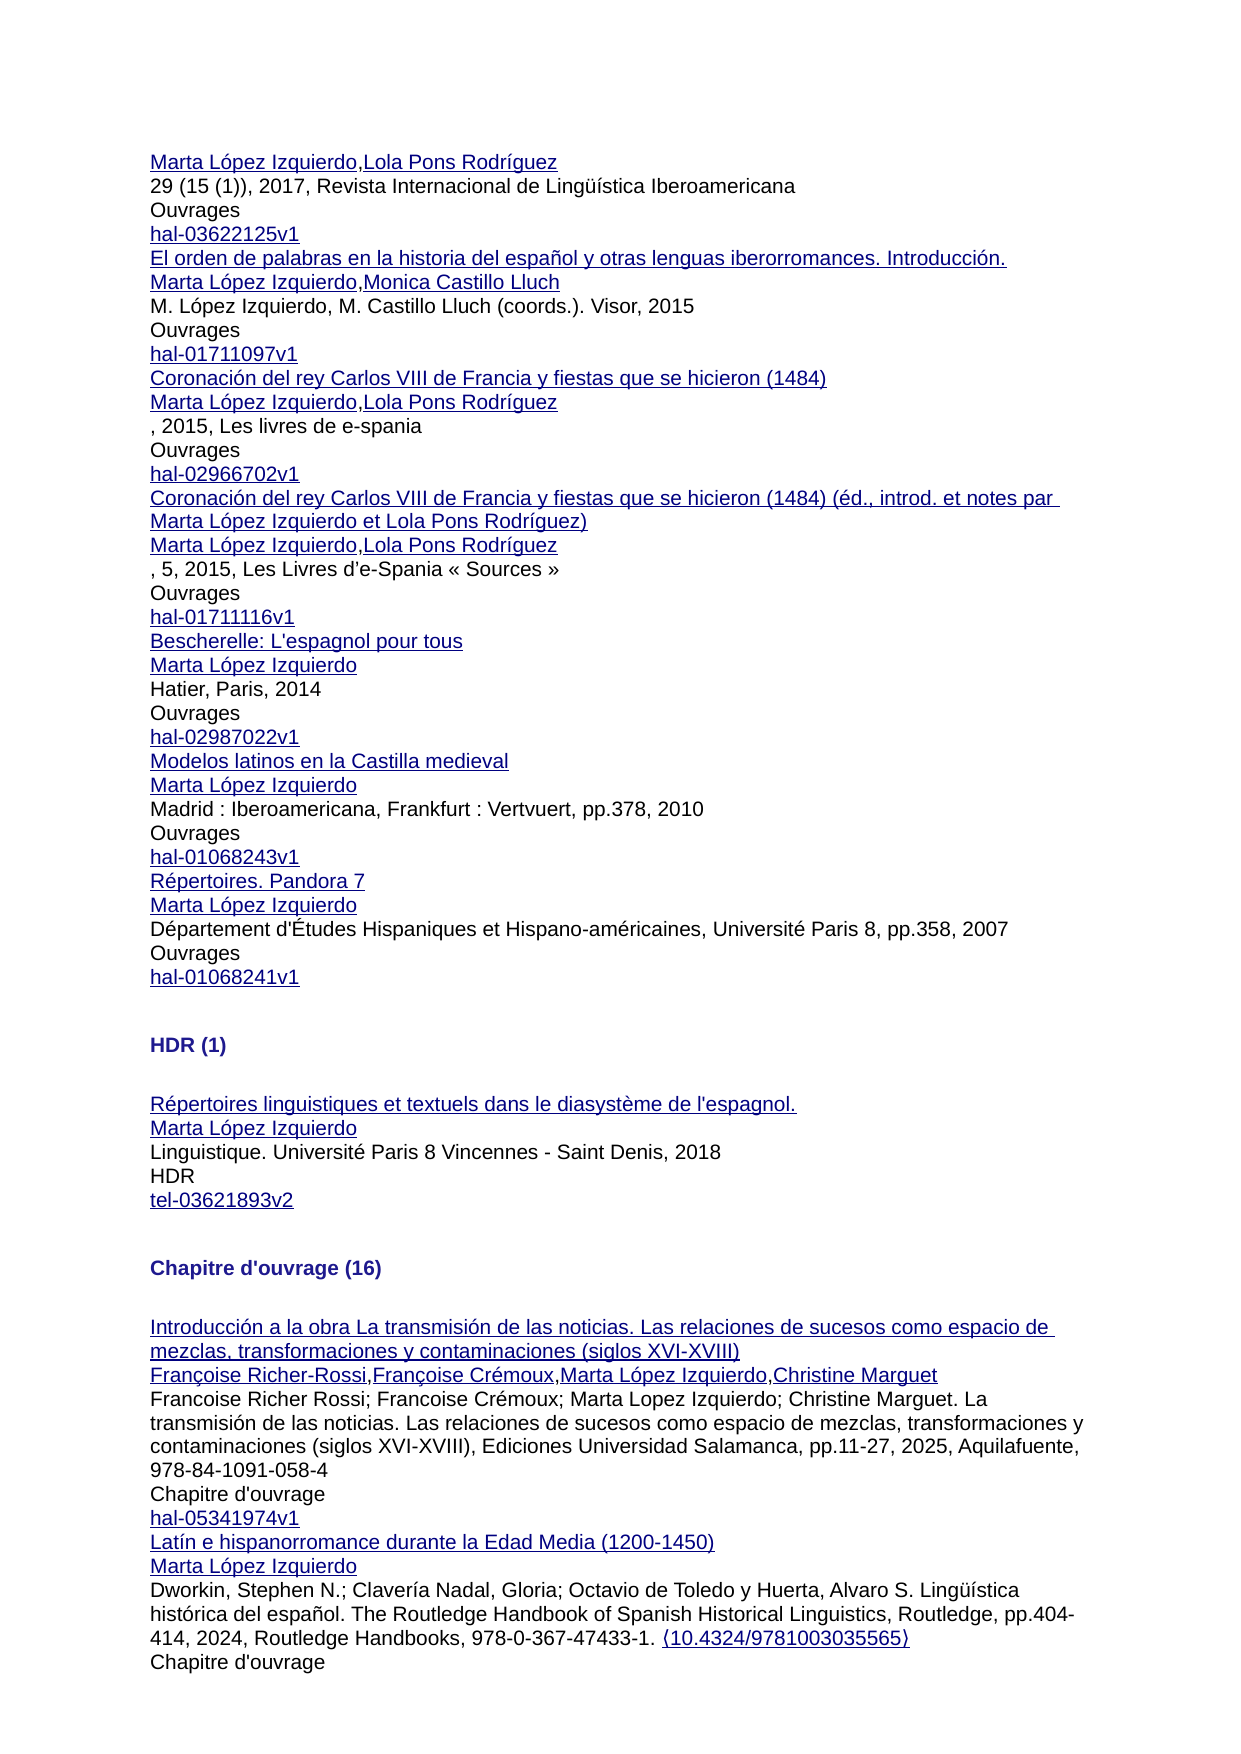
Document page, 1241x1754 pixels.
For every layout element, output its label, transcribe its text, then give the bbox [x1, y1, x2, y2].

table_cell Modelos latinos en la Castilla medieval Marta López Izquierdo Madrid : Iberoamericana, Frankfurt : Vertvuert, pp.378, 2010 Ouvrages hal-01068243v1 [150, 749, 1090, 869]
table_cell Coronación del rey Carlos VIII de Francia y fiestas que se hicieron (1484) Marta López Izquierdo,Lola Pons Rodríguez , 2015, Les livres de e-spania Ouvrages hal-02966702v1 [150, 366, 1090, 485]
table_cell Latín e hispanorromance durante la Edad Media (1200-1450) Marta López Izquierdo Dworkin, Stephen N.; Clavería Nadal, Gloria; Octavio de Toledo y Huerta, Alvaro S. Lingüística histórica del español. The Routledge Handbook of Spanish Historical Linguistics, Routledge, pp.404-414, 2024, Routledge Handbooks, 978-0-367-47433-1. ⟨10.4324/9781003035565⟩ Chapitre d'ouvrage [150, 1530, 1090, 1674]
table_header Introducción a la obra La transmisión de las noticias. Las relaciones de sucesos como espacio de mezclas, transformaciones y contaminaciones (siglos XVI-XVIII) Françoise Richer-Rossi,Françoise Crémoux,Marta López Izquierdo,Christine Marguet Francoise Richer Rossi; Francoise Crémoux; Marta Lopez Izquierdo; Christine Marguet. La transmisión de las noticias. Las relaciones de sucesos como espacio de mezclas, transformaciones y contaminaciones (siglos XVI-XVIII), Ediciones Universidad Salamanca, pp.11-27, 2025, Aquilafuente, 978-84-1091-058-4 Chapitre d'ouvrage hal-05341974v1 [150, 1315, 1090, 1530]
table_cell Bescherelle: L'espagnol pour tous Marta López Izquierdo Hatier, Paris, 2014 Ouvrages hal-02987022v1 [150, 629, 1090, 749]
table_cell Marta López Izquierdo,Lola Pons Rodríguez 29 (15 (1)), 2017, Revista Internacional de Lingüística Iberoamericana Ouvrages hal-03622125v1 [150, 150, 1090, 246]
table_cell El orden de palabras en la historia del español y otras lenguas iberorromances. Introducción. Marta López Izquierdo,Monica Castillo Lluch M. López Izquierdo, M. Castillo Lluch (coords.). Visor, 2015 Ouvrages hal-01711097v1 [150, 246, 1090, 366]
table_cell Répertoires. Pandora 7 Marta López Izquierdo Département d'Études Hispaniques et Hispano-américaines, Université Paris 8, pp.358, 2007 Ouvrages hal-01068241v1 [150, 869, 1090, 988]
subtitle Chapitre d'ouvrage (16) [150, 1256, 1090, 1280]
table_header Répertoires linguistiques et textuels dans le diasystème de l'espagnol. Marta López Izquierdo Linguistique. Université Paris 8 Vincennes - Saint Denis, 2018 HDR tel-03621893v2 [150, 1092, 1090, 1211]
subtitle HDR (1) [150, 1033, 1090, 1057]
table_cell Coronación del rey Carlos VIII de Francia y fiestas que se hicieron (1484) (éd., introd. et notes par Marta López Izquierdo et Lola Pons Rodríguez) Marta López Izquierdo,Lola Pons Rodríguez , 5, 2015, Les Livres d’e-Spania « Sources » Ouvrages hal-01711116v1 [150, 485, 1090, 629]
